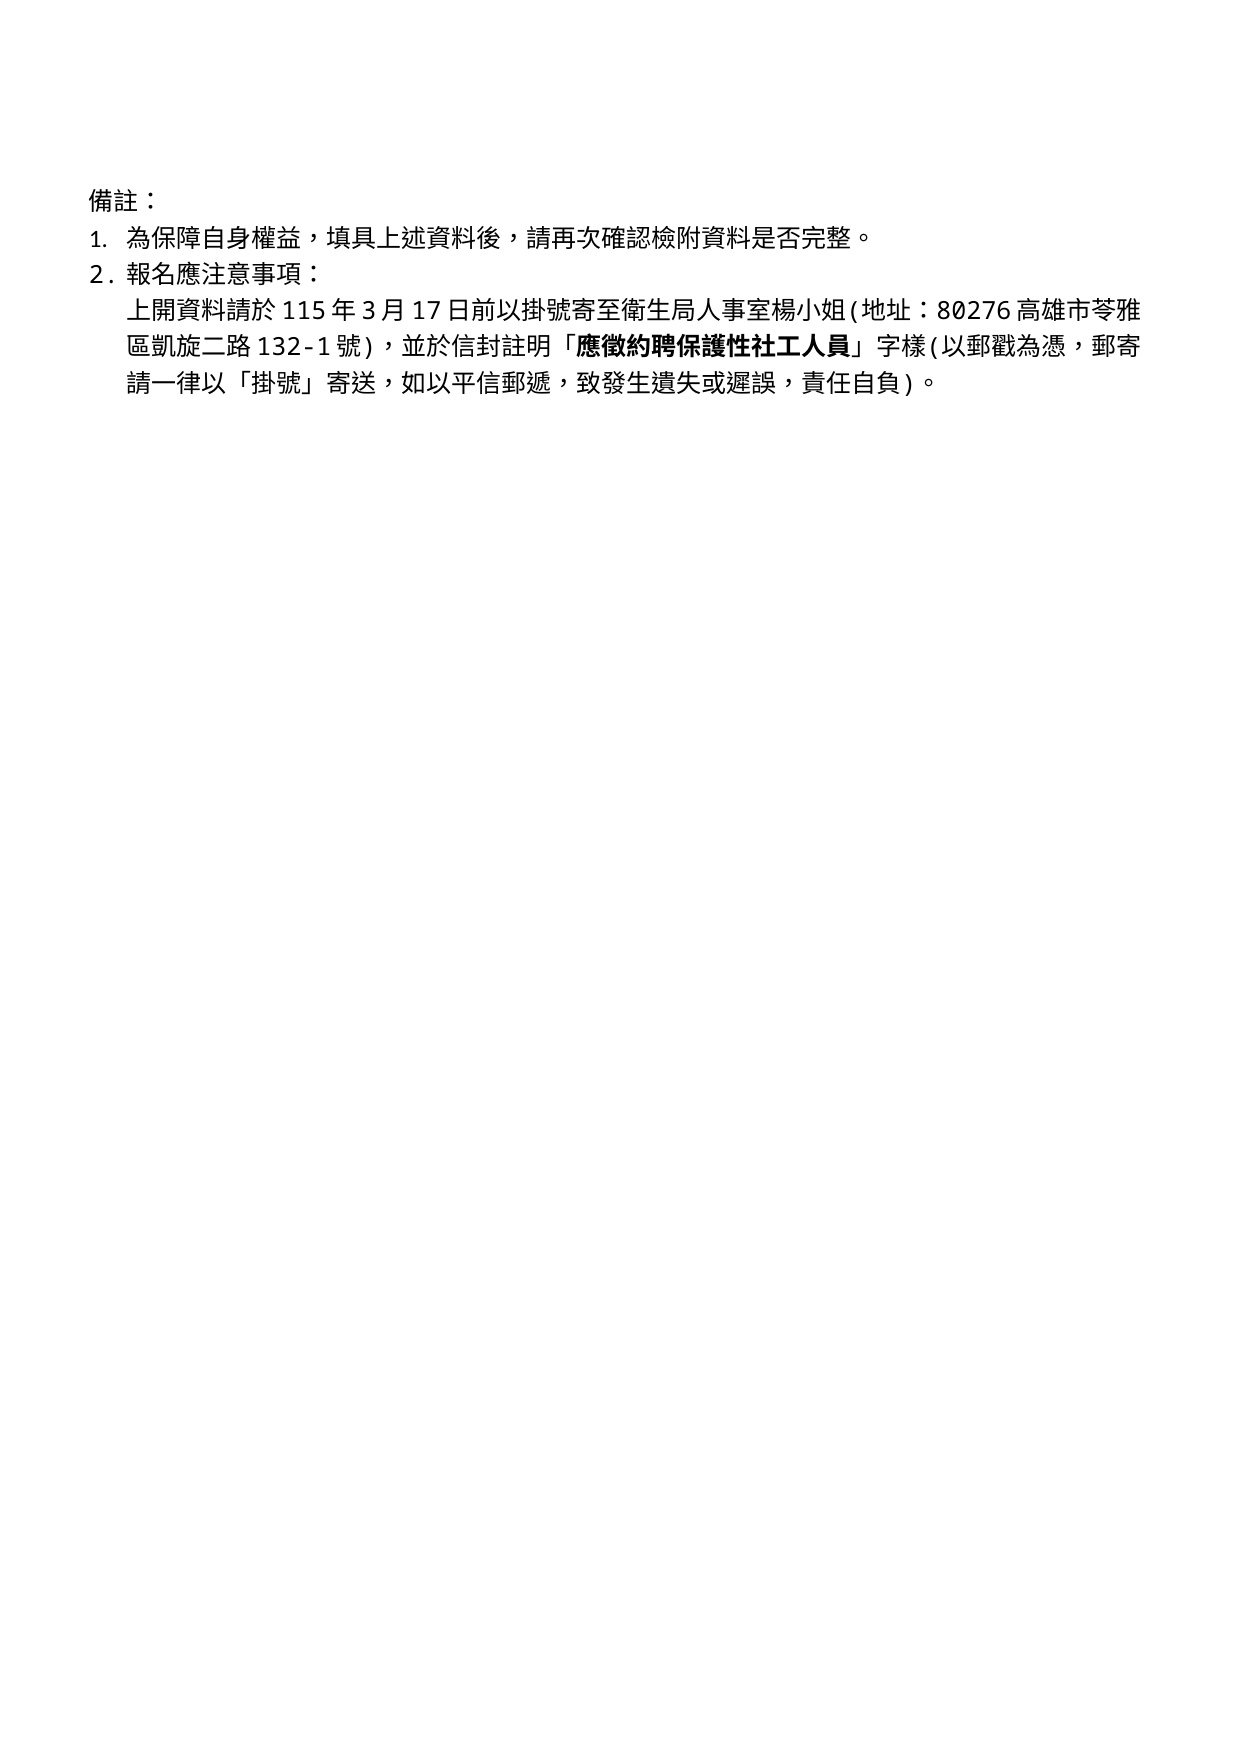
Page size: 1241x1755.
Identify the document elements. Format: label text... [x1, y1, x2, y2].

list 報名應注意事項： [89, 254, 1152, 291]
text 上開資料請於115年3月17日前以掛號寄至衛生局人事室楊小姐(地址：80276高雄市苓雅區凱旋二路132-1號)，並於信封註明「應徵約聘保護性社工人員」字樣(以郵戳為憑，郵寄請一律以「掛號」寄送，如以平信郵遞，致發生遺失或遲誤，責任自負)。 [126, 291, 1152, 399]
text 備註： [89, 182, 1152, 218]
list 為保障自身權益，填具上述資料後，請再次確認檢附資料是否完整。 [89, 218, 1152, 254]
